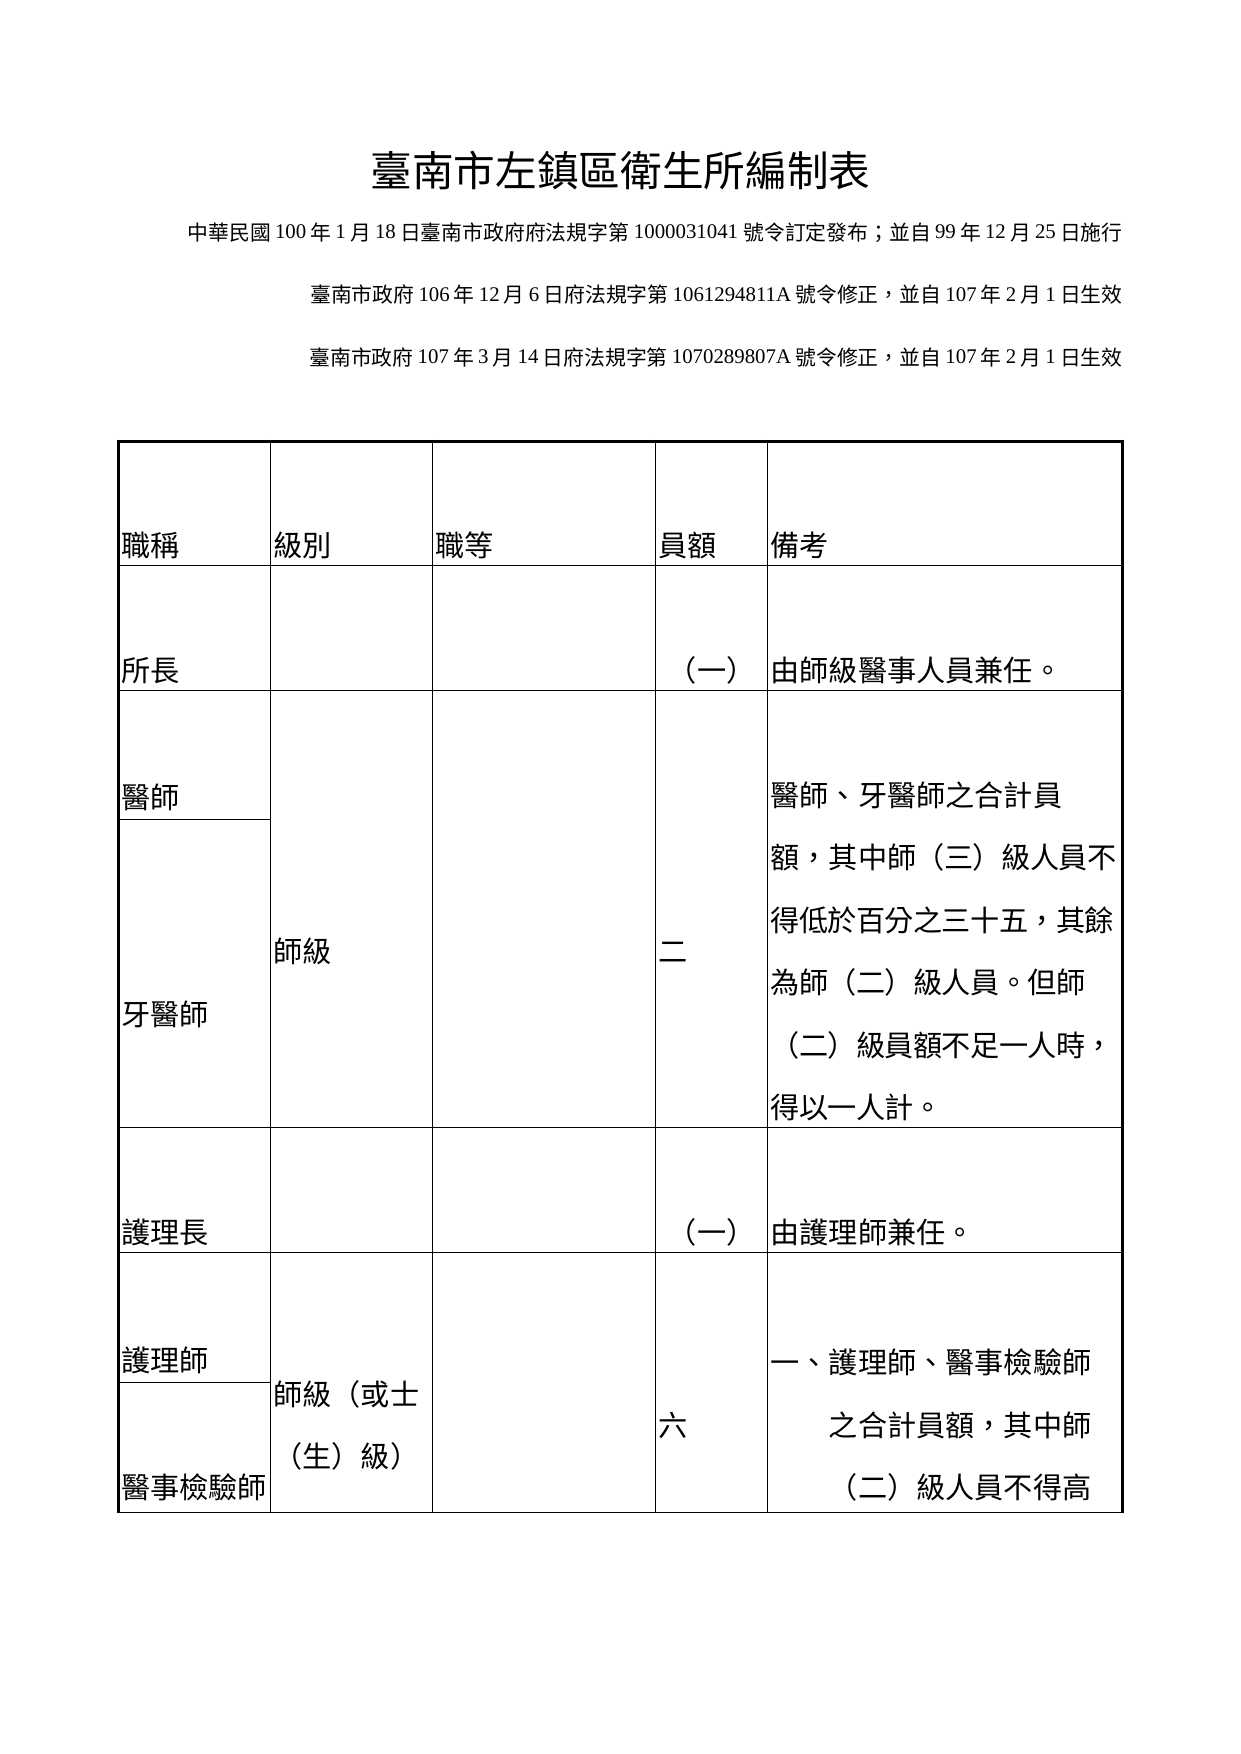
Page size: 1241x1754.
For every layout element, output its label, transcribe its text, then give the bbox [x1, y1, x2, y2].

table_cell [271, 1128, 432, 1252]
table_cell 由師級醫事人員兼任。 [768, 566, 1121, 689]
table_cell （一） [656, 1128, 767, 1252]
table_cell 醫事檢驗師 [120, 1383, 270, 1512]
table_cell 護理長 [120, 1128, 270, 1252]
table_cell 一、護理師、醫事檢驗師之合計員額，其中師（二）級人員不得高於百分之十五，其餘均為師（三）級人員。但師（二）級員額不足一人時，得以一人計。 二、護士、醫事檢驗生員額上限為四人。但其員額如改以護理師、醫事檢驗師進用時，計入師級員額計算。 [768, 1253, 1121, 1512]
table_cell [433, 1253, 655, 1512]
table_header 級別 [271, 443, 432, 564]
table_cell 師級 [271, 691, 432, 1127]
table_header 職等 [433, 443, 655, 564]
table_header 備考 [768, 443, 1121, 564]
table_header 職稱 [120, 443, 270, 564]
table_cell 六 [656, 1253, 767, 1512]
text 臺南市左鎮區衛生所編制表 [118, 127, 1122, 189]
table_cell [433, 1128, 655, 1252]
table_cell 所長 [120, 566, 270, 689]
table_cell 師級（或士（生）級） [271, 1253, 432, 1512]
table_cell [433, 566, 655, 689]
table_cell 護理師 [120, 1253, 270, 1382]
text 中華民國100年1月18日臺南市政府府法規字第 1000031041 號令訂定發布；並自99年12月25日施行 臺南市政府106年12月6日府法規字第1061294811A號令修正，並自107年2月1日生效 臺南市政府107年3月14日府法規字第1070289807A號令修正，並自107年2月1日生效 [118, 189, 1122, 377]
table_cell 二 [656, 691, 767, 1127]
table_cell 由護理師兼任。 [768, 1128, 1121, 1252]
table_cell 醫師 [120, 691, 270, 819]
table_cell （一） [656, 566, 767, 689]
table_cell 醫師、牙醫師之合計員額，其中師（三）級人員不得低於百分之三十五，其餘為師（二）級人員。但師（二）級員額不足一人時，得以一人計。 [768, 691, 1121, 1127]
table_header 員額 [656, 443, 767, 564]
table_cell 牙醫師 [120, 820, 270, 1127]
table_cell [433, 691, 655, 1127]
table_cell [271, 566, 432, 689]
